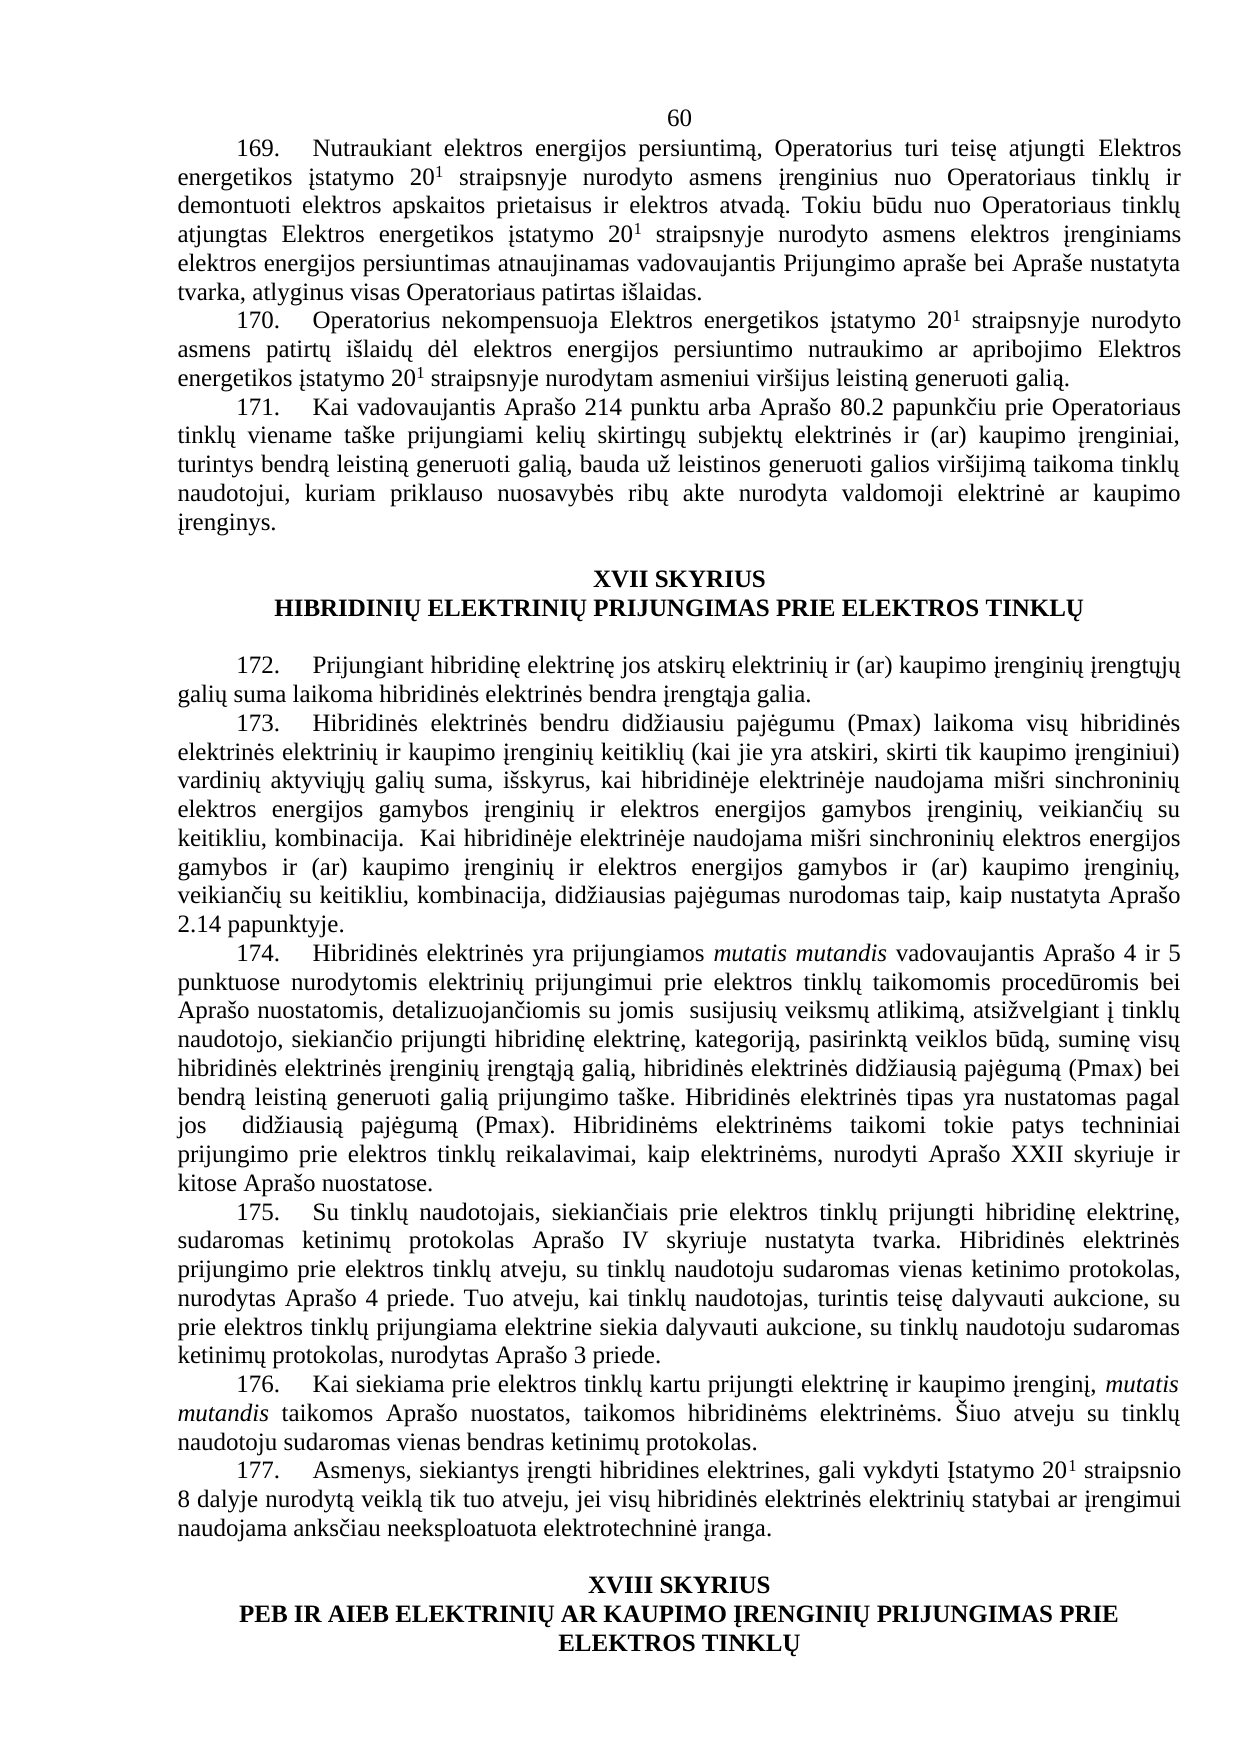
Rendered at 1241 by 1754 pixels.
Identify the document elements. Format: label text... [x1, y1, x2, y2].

text 170. Operatorius nekompensuoja Elektros energetikos įstatymo 201 straipsnyje nurodyto asmens patirtų išlaidų dėl elektros energijos persiuntimo nutraukimo ar apribojimo Elektros energetikos įstatymo 201 straipsnyje nurodytam asmeniui viršijus leistiną generuoti galią. [177, 305, 1181, 392]
text 177. Asmenys, siekiantys įrengti hibridines elektrines, gali vykdyti Įstatymo 201 straipsnio 8 dalyje nurodytą veiklą tik tuo atveju, jei visų hibridinės elektrinės elektrinių statybai ar įrengimui naudojama anksčiau neeksploatuota elektrotechninė įranga. [177, 1455, 1181, 1542]
text PEB IR AIEB ELEKTRINIŲ AR KAUPIMO ĮRENGINIŲ PRIJUNGIMAS PRIE ELEKTROS TINKLŲ [177, 1599, 1181, 1657]
text XVII SKYRIUS [177, 564, 1181, 593]
text 175. Su tinklų naudotojais, siekiančiais prie elektros tinklų prijungti hibridinę elektrinę, sudaromas ketinimų protokolas Aprašo ‎IV skyriuje nustatyta tvarka. Hibridinės elektrinės prijungimo prie elektros tinklų atveju, su tinklų naudotoju sudaromas vienas ketinimo protokolas, nurodytas Aprašo 4 priede. Tuo atveju, kai tinklų naudotojas, turintis teisę dalyvauti aukcione, su prie elektros tinklų prijungiama elektrine siekia dalyvauti aukcione, su tinklų naudotoju sudaromas ketinimų protokolas, nurodytas Aprašo 3 priede. [177, 1197, 1181, 1369]
text 172. Prijungiant hibridinę elektrinę jos atskirų elektrinių ir (ar) kaupimo įrenginių įrengtųjų galių suma laikoma hibridinės elektrinės bendra įrengtąja galia. [177, 650, 1181, 708]
text 173. Hibridinės elektrinės bendru didžiausiu pajėgumu (Pmax) laikoma visų hibridinės elektrinės elektrinių ir kaupimo įrenginių keitiklių (kai jie yra atskiri, skirti tik kaupimo įrenginiui) vardinių aktyviųjų galių suma, išskyrus, kai hibridinėje elektrinėje naudojama mišri sinchroninių elektros energijos gamybos įrenginių ir elektros energijos gamybos įrenginių, veikiančių su keitikliu, kombinacija. Kai hibridinėje elektrinėje naudojama mišri sinchroninių elektros energijos gamybos ir (ar) kaupimo įrenginių ir elektros energijos gamybos ir (ar) kaupimo įrenginių, veikiančių su keitikliu, kombinacija, didžiausias pajėgumas nurodomas taip, kaip nustatyta Aprašo ‎2.14 papunktyje. [177, 708, 1181, 938]
text HIBRIDINIŲ ELEKTRINIŲ PRIJUNGIMAS PRIE ELEKTROS TINKLŲ [177, 593, 1181, 622]
text 176. Kai siekiama prie elektros tinklų kartu prijungti elektrinę ir kaupimo įrenginį, mutatis mutandis taikomos Aprašo nuostatos, taikomos hibridinėms elektrinėms. Šiuo atveju su tinklų naudotoju sudaromas vienas bendras ketinimų protokolas. [177, 1369, 1181, 1455]
text XVIII SKYRIUS [177, 1570, 1181, 1599]
text 174. Hibridinės elektrinės yra prijungiamos mutatis mutandis vadovaujantis Aprašo ‎4 ir ‎5 punktuose nurodytomis elektrinių prijungimui prie elektros tinklų taikomomis procedūromis bei Aprašo nuostatomis, detalizuojančiomis su jomis susijusių veiksmų atlikimą, atsižvelgiant į tinklų naudotojo, siekiančio prijungti hibridinę elektrinę, kategoriją, pasirinktą veiklos būdą, suminę visų hibridinės elektrinės įrenginių įrengtąją galią, hibridinės elektrinės didžiausią pajėgumą (Pmax) bei bendrą leistiną generuoti galią prijungimo taške. Hibridinės elektrinės tipas yra nustatomas pagal jos didžiausią pajėgumą (Pmax). Hibridinėms elektrinėms taikomi tokie patys techniniai prijungimo prie elektros tinklų reikalavimai, kaip elektrinėms, nurodyti Aprašo ‎XXII skyriuje ir kitose Aprašo nuostatose. [177, 938, 1181, 1197]
text 171. Kai vadovaujantis Aprašo ‎214 punktu arba Aprašo ‎80.2 papunkčiu prie Operatoriaus tinklų viename taške prijungiami kelių skirtingų subjektų elektrinės ir (ar) kaupimo įrenginiai, turintys bendrą leistiną generuoti galią, bauda už leistinos generuoti galios viršijimą taikoma tinklų naudotojui, kuriam priklauso nuosavybės ribų akte nurodyta valdomoji elektrinė ar kaupimo įrenginys. [177, 392, 1181, 535]
text 169. Nutraukiant elektros energijos persiuntimą, Operatorius turi teisę atjungti Elektros energetikos įstatymo 201 straipsnyje nurodyto asmens įrenginius nuo Operatoriaus tinklų ir demontuoti elektros apskaitos prietaisus ir elektros atvadą. Tokiu būdu nuo Operatoriaus tinklų atjungtas Elektros energetikos įstatymo 201 straipsnyje nurodyto asmens elektros įrenginiams elektros energijos persiuntimas atnaujinamas vadovaujantis Prijungimo apraše bei Apraše nustatyta tvarka, atlyginus visas Operatoriaus patirtas išlaidas. [177, 133, 1181, 305]
